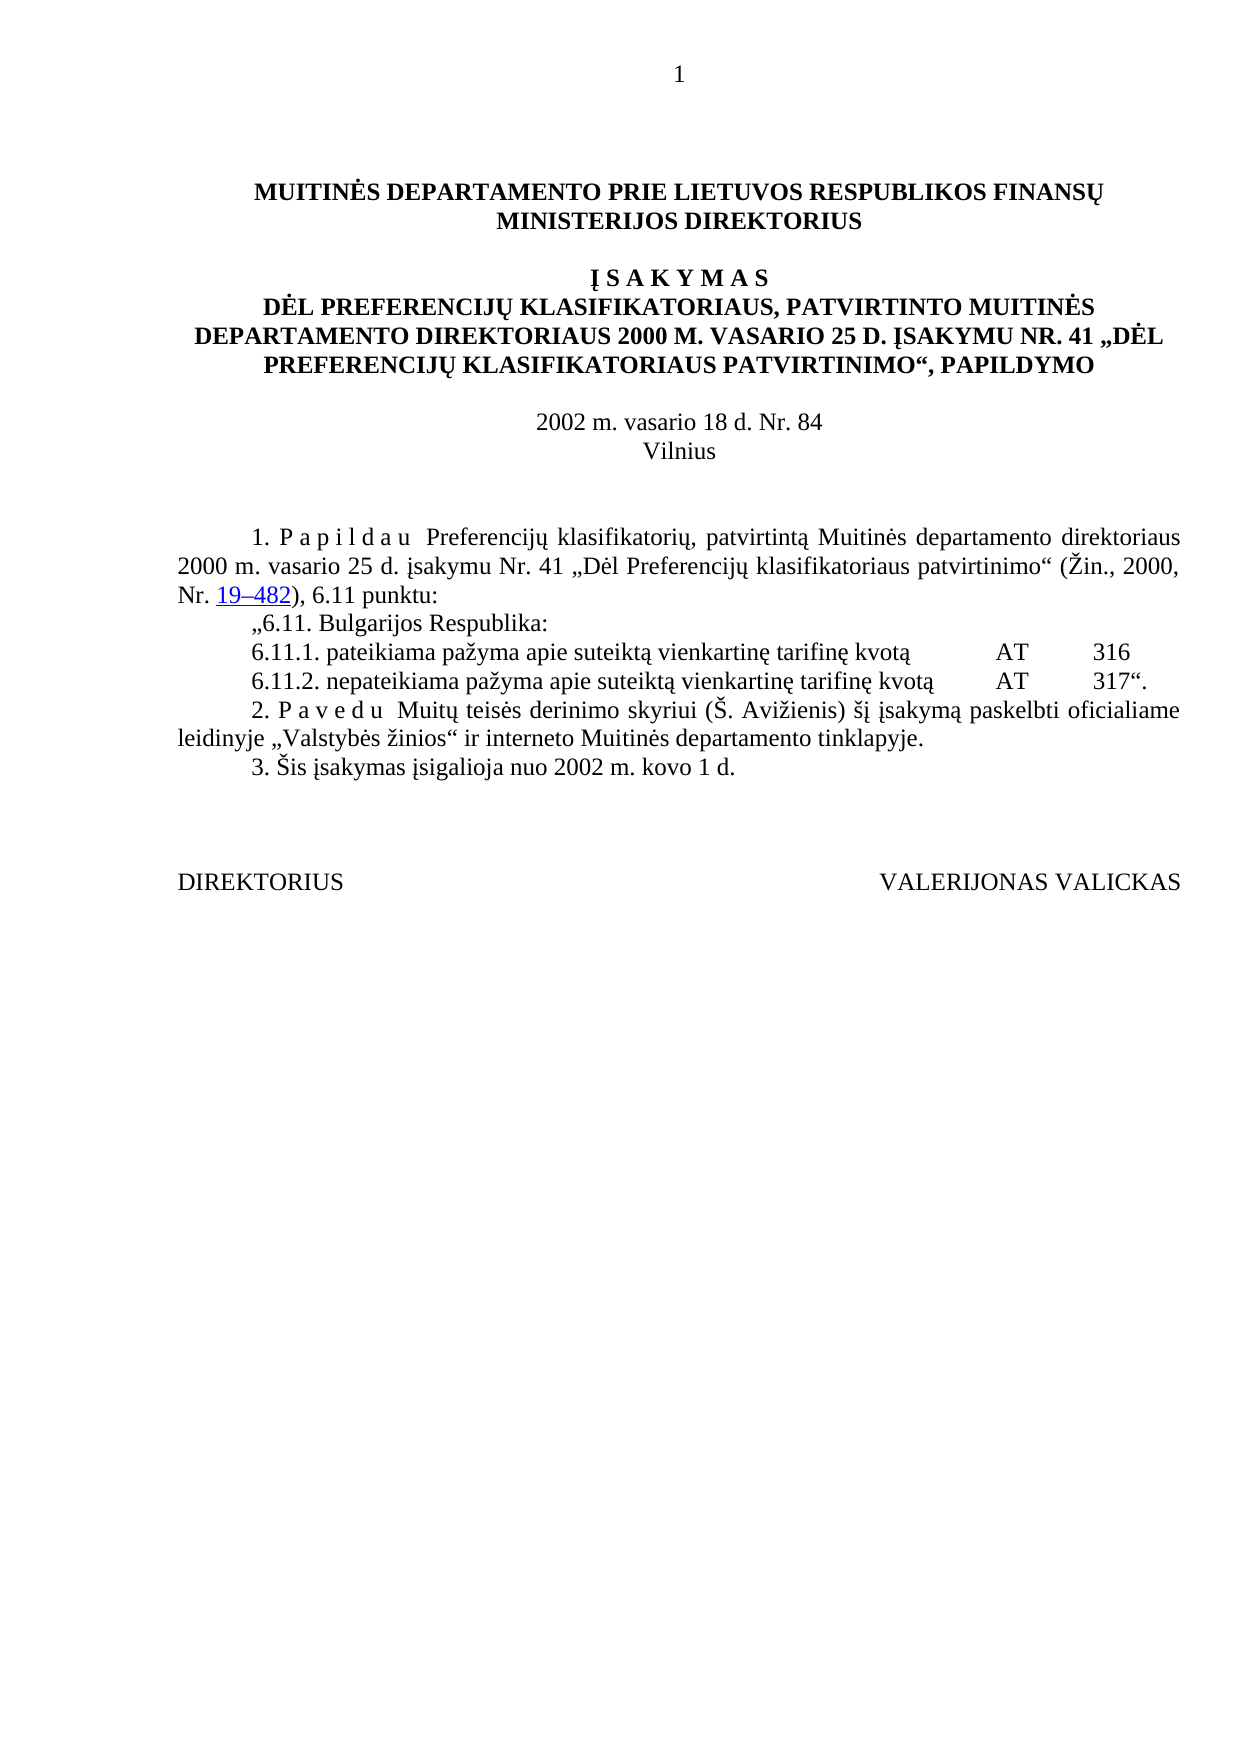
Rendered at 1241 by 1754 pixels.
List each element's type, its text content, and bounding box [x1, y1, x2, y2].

text Į S A K Y M A S [177, 263, 1181, 292]
text „6.11. Bulgarijos Respublika: [177, 608, 1181, 637]
text DIREKTORIUS VALERIJONAS VALICKAS [177, 867, 1181, 896]
text 6.11.2. nepateikiama pažyma apie suteiktą vienkartinę tarifinę kvotą AT 317“. [177, 666, 1181, 695]
text DĖL PREFERENCIJŲ KLASIFIKATORIAUS, PATVIRTINTO MUITINĖS DEPARTAMENTO DIREKTORIAUS 2000 M. VASARIO 25 D. ĮSAKYMU NR. 41 „DĖL PREFERENCIJŲ KLASIFIKATORIAUS PATVIRTINIMO“, PAPILDYMO [177, 292, 1181, 378]
text 2. Pavedu Muitų teisės derinimo skyriui (Š. Avižienis) šį įsakymą paskelbti oficialiame leidinyje „Valstybės žinios“ ir interneto Muitinės departamento tinklapyje. [177, 695, 1181, 752]
text Vilnius [177, 436, 1181, 465]
text 6.11.1. pateikiama pažyma apie suteiktą vienkartinę tarifinę kvotą AT 316 [177, 637, 1181, 666]
text MUITINĖS DEPARTAMENTO PRIE LIETUVOS RESPUBLIKOS FINANSŲ MINISTERIJOS DIREKTORIUS [177, 177, 1181, 235]
text 2002 m. vasario 18 d. Nr. 84 [177, 407, 1181, 436]
text 3. Šis įsakymas įsigalioja nuo 2002 m. kovo 1 d. [177, 752, 1181, 781]
text 1. Papildau Preferencijų klasifikatorių, patvirtintą Muitinės departamento direktoriaus 2000 m. vasario 25 d. įsakymu Nr. 41 „Dėl Preferencijų klasifikatoriaus patvirtinimo“ (Žin., 2000, Nr. 19–482), 6.11 punktu: [177, 522, 1181, 608]
